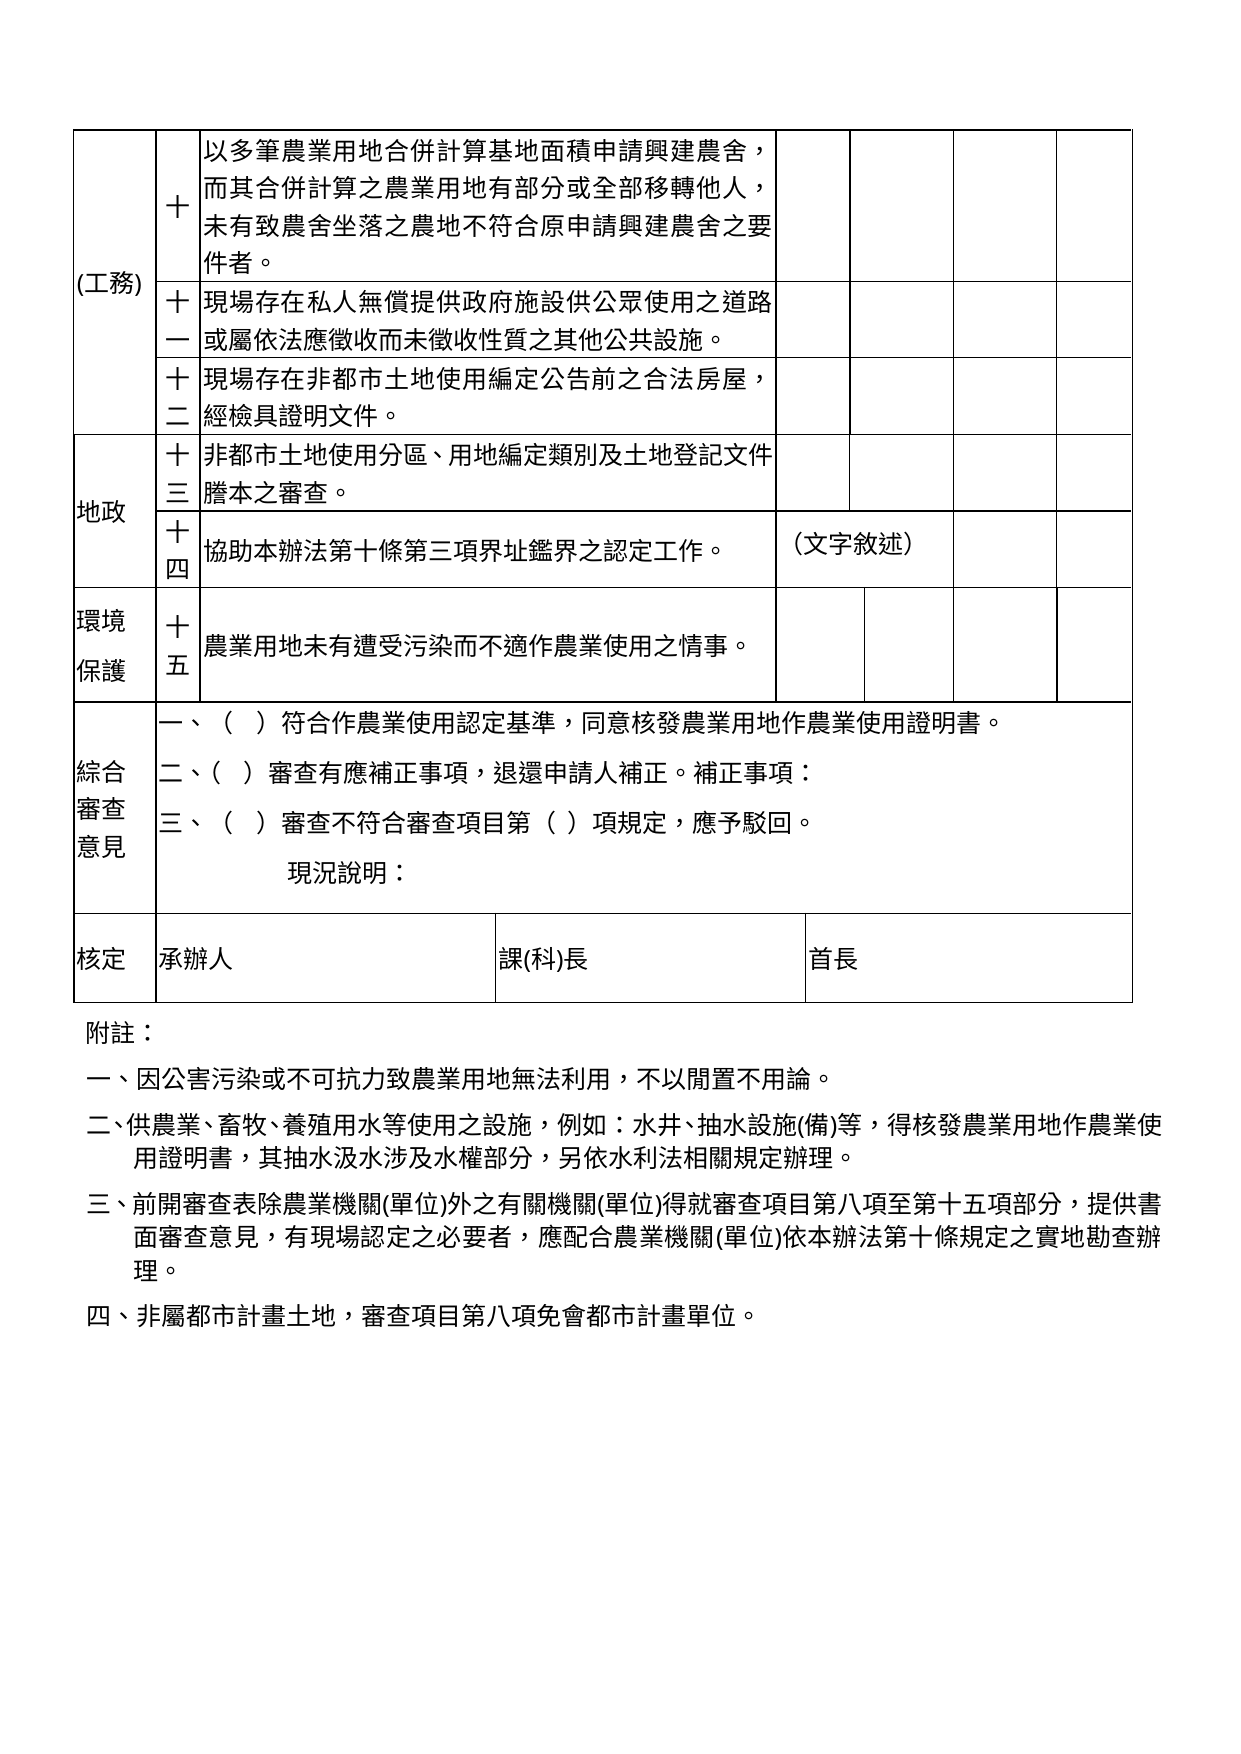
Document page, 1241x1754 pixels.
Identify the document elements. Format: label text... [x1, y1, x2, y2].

table_cell [1058, 587, 1132, 701]
table_cell 十一 [157, 282, 199, 357]
table_cell [851, 131, 953, 281]
table_cell [954, 358, 1056, 434]
table_cell [777, 358, 849, 434]
table_cell 一、（ ）符合作農業使用認定基準，同意核發農業用地作農業使用證明書。 二、（ ）審查有應補正事項，退還申請人補正。補正事項： 三、（ ）審查不符合審查項目第（ ）項規定，應予駁回。 現況說明： [157, 701, 1132, 913]
table_cell [851, 358, 953, 434]
table_cell [1057, 357, 1132, 434]
table_cell 十四 [157, 512, 199, 587]
table_cell 核定 [75, 914, 155, 1002]
table_cell [777, 588, 864, 701]
text 三、前開審查表除農業機關(單位)外之有關機關(單位)得就審查項目第八項至第十五項部分，提供書面審查意見，有現場認定之必要者，應配合農業機關(單位)依本辦法第十條規定之實地勘查辦理。 [86, 1187, 1162, 1287]
text 一、因公害污染或不可抗力致農業用地無法利用，不以閒置不用論。 [86, 1062, 1128, 1095]
table_cell 以多筆農業用地合併計算基地面積申請興建農舍，而其合併計算之農業用地有部分或全部移轉他人，未有致農舍坐落之農地不符合原申請興建農舍之要件者。 [201, 131, 775, 281]
table_cell 環境 保護 [75, 588, 155, 701]
table_cell 十 [157, 131, 199, 281]
text 二、供農業、畜牧、養殖用水等使用之設施，例如：水井、抽水設施(備)等，得核發農業用地作農業使用證明書，其抽水汲水涉及水權部分，另依水利法相關規定辦理。 [86, 1107, 1162, 1174]
table_cell [954, 282, 1056, 357]
table_cell 十三 [157, 435, 199, 510]
table_cell [954, 512, 1056, 587]
text 附註： [85, 1016, 1128, 1049]
table_cell 首長 [806, 913, 1132, 1002]
table_cell [777, 282, 849, 357]
table_cell 綜合 審查 意見 [75, 703, 155, 913]
table_cell 承辦人 [157, 914, 495, 1002]
table_cell [777, 131, 849, 281]
table_cell [851, 282, 953, 357]
table_cell [954, 435, 1056, 510]
table_cell [954, 131, 1056, 281]
table_cell 農業用地未有遭受污染而不適作農業使用之情事。 [201, 588, 775, 701]
table_cell [1057, 510, 1132, 587]
table_cell [850, 435, 953, 510]
table_cell （文字敘述） [777, 512, 953, 587]
table_cell 現場存在非都市土地使用編定公告前之合法房屋，經檢具證明文件。 [201, 358, 775, 434]
table_cell 現場存在私人無償提供政府施設供公眾使用之道路或屬依法應徵收而未徵收性質之其他公共設施。 [201, 282, 775, 357]
table_cell [1057, 129, 1132, 281]
table_cell 十五 [157, 588, 199, 701]
table_cell [954, 588, 1056, 701]
table_cell (工務) [74, 131, 155, 434]
table_cell [1057, 281, 1132, 357]
table_cell 非都市土地使用分區、用地編定類別及土地登記文件謄本之審查。 [201, 435, 775, 510]
table_cell [1057, 434, 1132, 510]
text 四、非屬都市計畫土地，審查項目第八項免會都市計畫單位。 [86, 1299, 1162, 1332]
table_cell [777, 435, 849, 510]
table_cell 協助本辦法第十條第三項界址鑑界之認定工作。 [201, 512, 775, 587]
table_cell [865, 588, 953, 701]
table_cell 地政 [75, 435, 155, 587]
table_cell 十二 [157, 358, 199, 434]
table_cell 課(科)長 [496, 914, 805, 1002]
